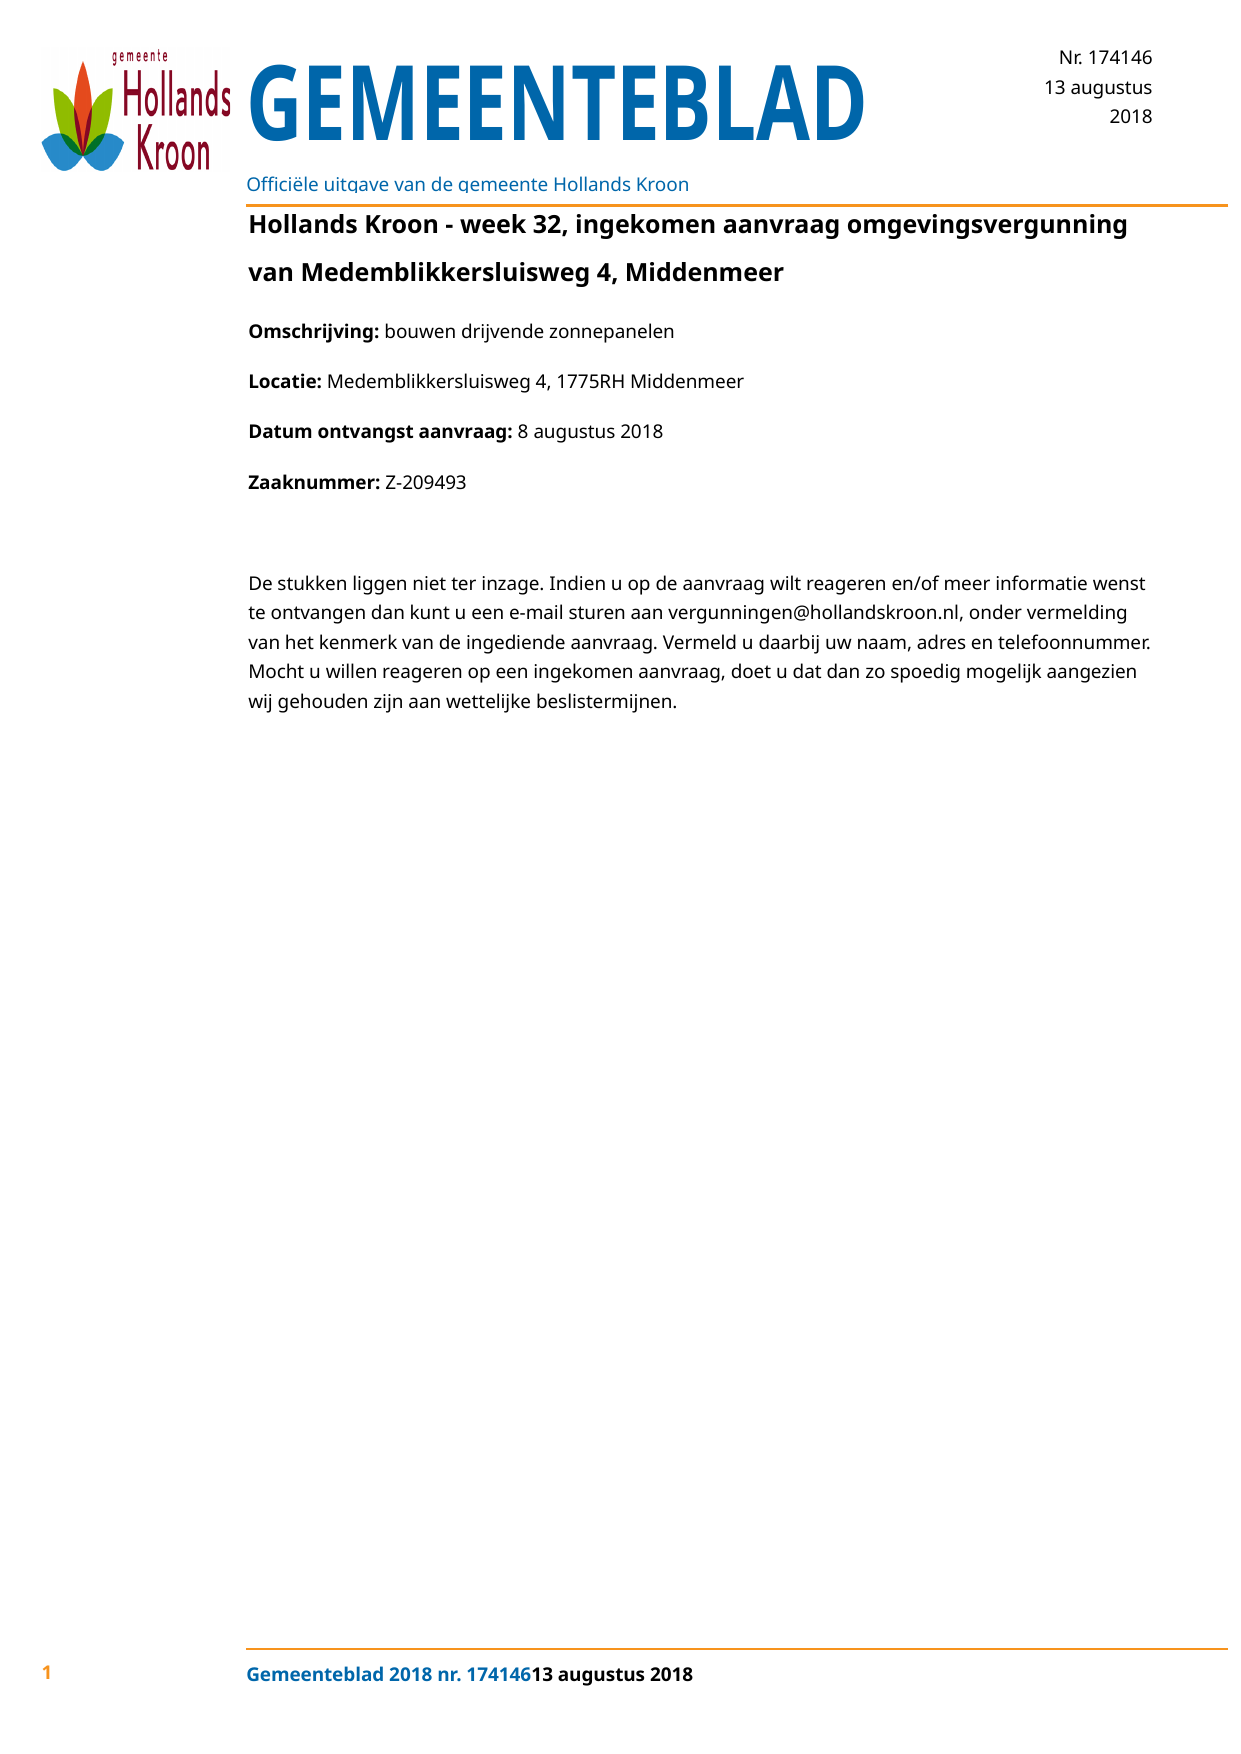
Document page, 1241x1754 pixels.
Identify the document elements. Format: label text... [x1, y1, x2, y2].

text Omschrijving: bouwen drijvende zonnepanelen [248, 318, 1152, 344]
text Datum ontvangst aanvraag: 8 augustus 2018 [248, 419, 1152, 444]
text Zaaknummer: Z-209493 [248, 469, 1152, 495]
picture [41, 47, 231, 172]
text De stukken liggen niet ter inzage. Indien u op de aanvraag wilt reageren en/of meer informatie wenst te ontvangen dan kunt u een e-mail sturen aan vergunningen@hollandskroon.nl, onder vermelding van het kenmerk van de ingediende aanvraag. Vermeld u daarbij uw naam, adres en telefoonnummer. Mocht u willen reageren op een ingekomen aanvraag, doet u dat dan zo spoedig mogelijk aangezien wij gehouden zijn aan wettelijke beslistermijnen. [248, 570, 1152, 714]
text Hollands Kroon - week 32, ingekomen aanvraag omgevingsvergunning van Medemblikkersluisweg 4, Middenmeer [248, 207, 1152, 288]
text Locatie: Medemblikkersluisweg 4, 1775RH Middenmeer [248, 368, 1152, 394]
